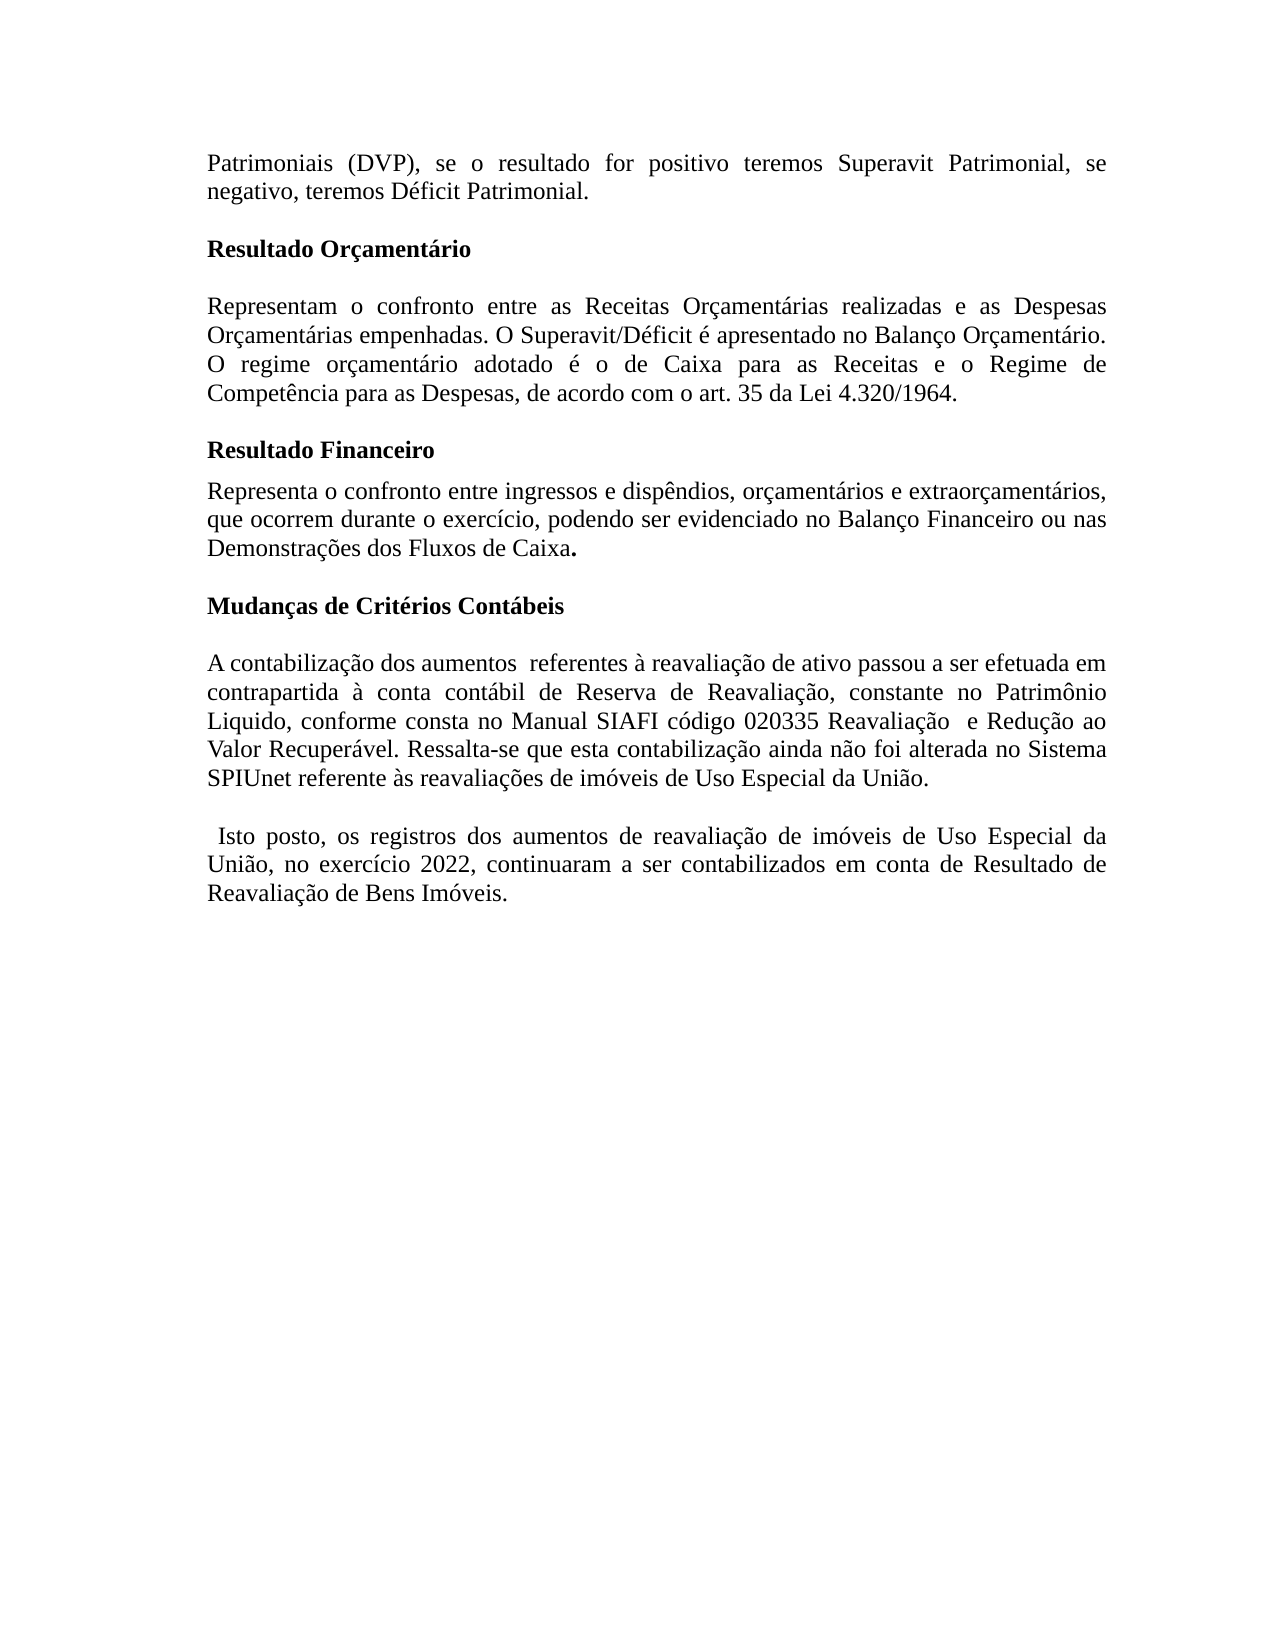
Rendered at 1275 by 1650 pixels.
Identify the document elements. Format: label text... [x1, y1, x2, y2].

text A contabilização dos aumentos referentes à reavaliação de ativo passou a ser efetuada em contrapartida à conta contábil de Reserva de Reavaliação, constante no Patrimônio Liquido, conforme consta no Manual SIAFI código 020335 Reavaliação e Redução ao Valor Recuperável. Ressalta-se que esta contabilização ainda não foi alterada no Sistema SPIUnet referente às reavaliações de imóveis de Uso Especial da União. [207, 648, 1107, 792]
text Resultado Orçamentário [207, 234, 1107, 263]
text Representam o confronto entre as Receitas Orçamentárias realizadas e as Despesas Orçamentárias empenhadas. O Superavit/Déficit é apresentado no Balanço Orçamentário. O regime orçamentário adotado é o de Caixa para as Receitas e o Regime de Competência para as Despesas, de acordo com o art. 35 da Lei 4.320/1964. [207, 291, 1107, 406]
text Resultado Financeiro [207, 435, 1107, 464]
text Representa o confronto entre ingressos e dispêndios, orçamentários e extraorçamentários, que ocorrem durante o exercício, podendo ser evidenciado no Balanço Financeiro ou nas Demonstrações dos Fluxos de Caixa. [207, 476, 1107, 562]
text Patrimoniais (DVP), se o resultado for positivo teremos Superavit Patrimonial, se negativo, teremos Déficit Patrimonial. [207, 148, 1107, 205]
text Mudanças de Critérios Contábeis [207, 591, 1107, 619]
text Isto posto, os registros dos aumentos de reavaliação de imóveis de Uso Especial da União, no exercício 2022, continuaram a ser contabilizados em conta de Resultado de Reavaliação de Bens Imóveis. [207, 821, 1107, 907]
